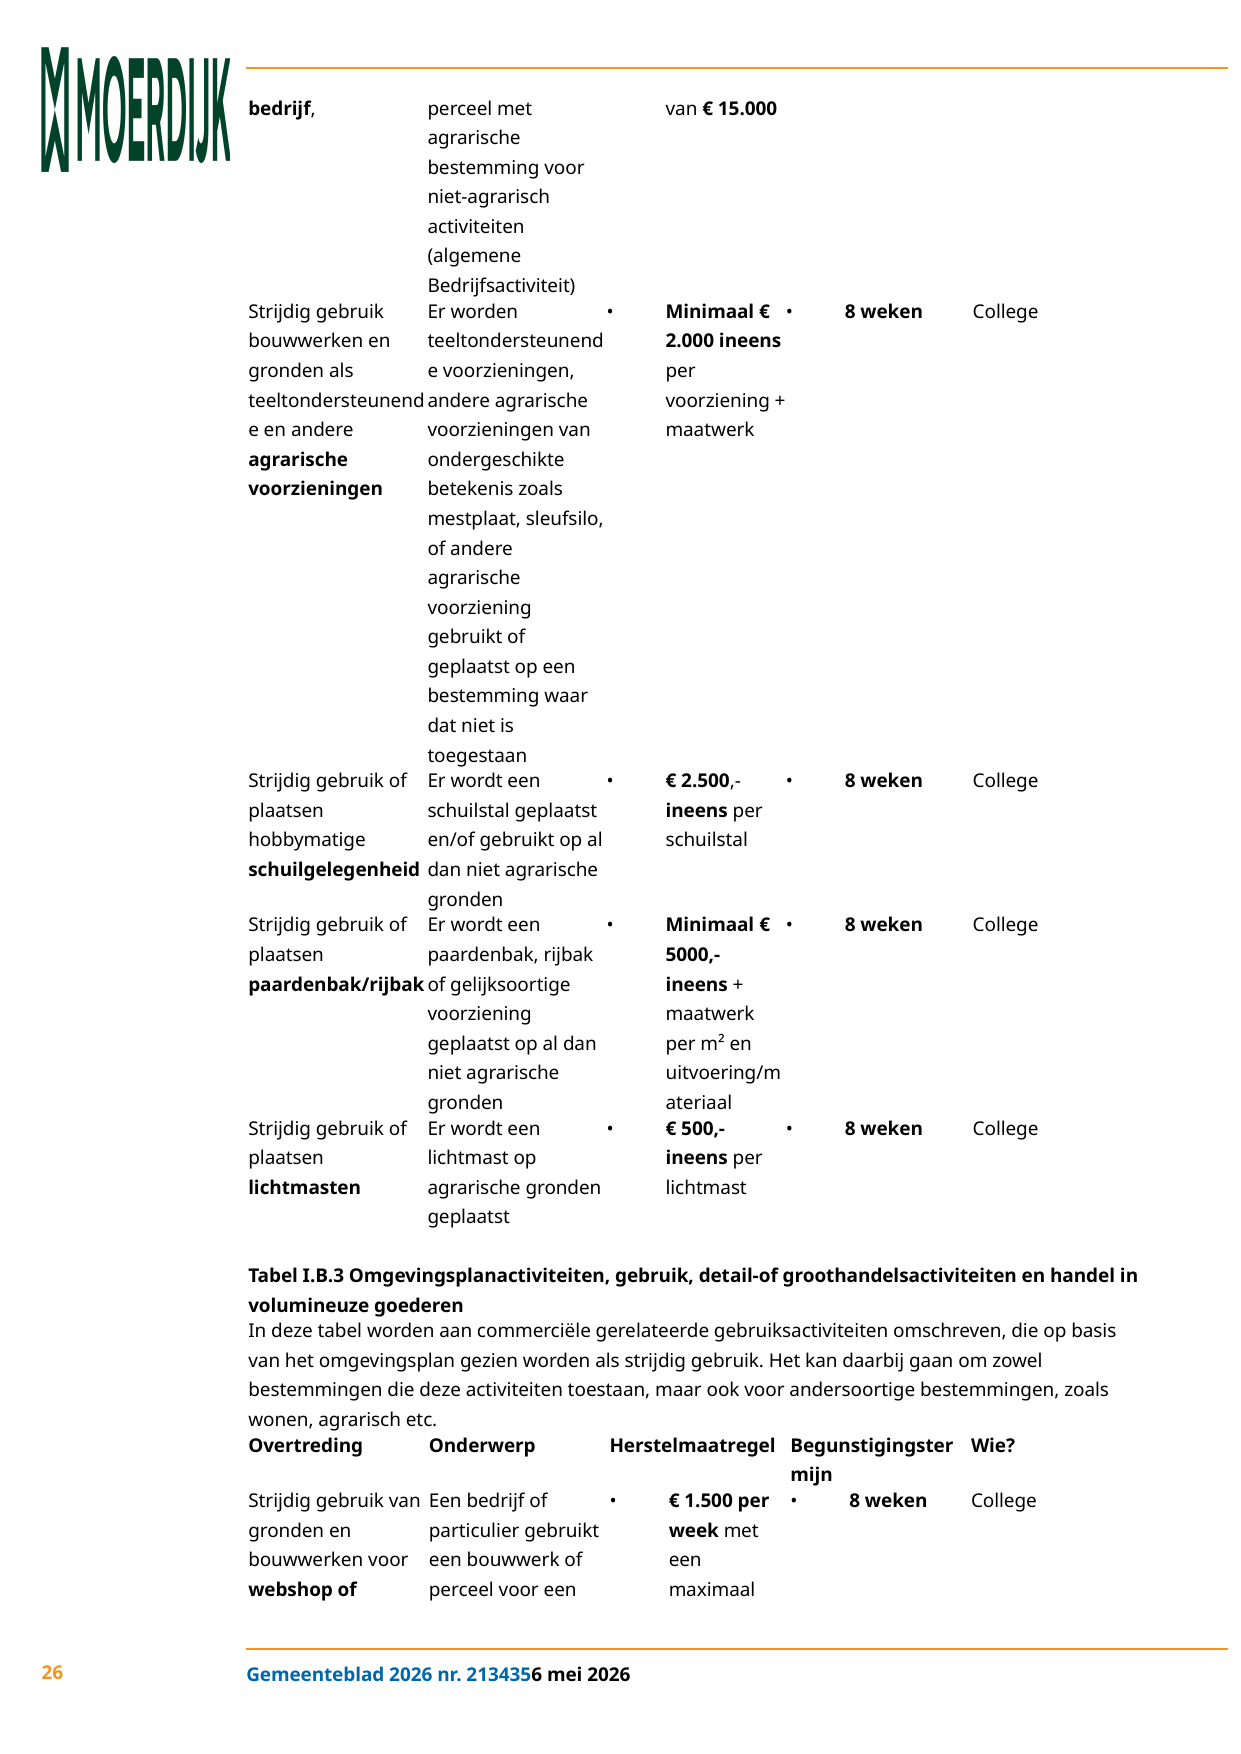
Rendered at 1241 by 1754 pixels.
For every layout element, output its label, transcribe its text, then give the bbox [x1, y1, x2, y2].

table_cell 8 weken [786, 1115, 972, 1229]
table_cell Onderwerp [429, 1432, 609, 1487]
table_cell 8 weken [786, 768, 972, 912]
table_cell 8 weken [790, 1487, 971, 1602]
table_cell € 1.500 per week met een maximaal [609, 1487, 790, 1602]
table_cell € 500,- ineens per lichtmast [606, 1115, 786, 1229]
table_cell Herstelmaatregel [609, 1432, 790, 1487]
table_cell Wie? [971, 1432, 1152, 1487]
table_cell Strijdig gebruik bouwwerken en gronden als teeltondersteunende en andere agrarische voorzieningen [248, 298, 427, 767]
table_cell College [973, 1115, 1152, 1229]
table_cell Er worden teeltondersteunende voorzieningen, andere agrarische voorzieningen van ondergeschikte betekenis zoals mestplaat, sleufsilo, of andere agrarische voorziening gebruikt of geplaatst op een bestemming waar dat niet is toegestaan [427, 298, 606, 767]
table_cell College [971, 1487, 1152, 1602]
table_cell Strijdig gebruik of plaatsen paardenbak/rijbak [248, 912, 427, 1115]
table_cell Er wordt een lichtmast op agrarische gronden geplaatst [427, 1115, 606, 1229]
table_cell € 2.500,- ineens per schuilstal [606, 768, 786, 912]
table_cell Begunstigingstermijn [790, 1432, 971, 1487]
table_cell College [973, 298, 1152, 767]
table_cell perceel met agrarische bestemming voor niet-agrarisch activiteiten (algemene Bedrijfsactiviteit) [427, 95, 606, 298]
table_cell College [973, 912, 1152, 1115]
table_cell Strijdig gebruik van gronden en bouwwerken voor webshop of [248, 1487, 429, 1602]
table_cell [973, 95, 1152, 298]
table_cell College [973, 768, 1152, 912]
table_cell Strijdig gebruik of plaatsen lichtmasten [248, 1115, 427, 1229]
table_cell Overtreding [248, 1432, 429, 1487]
table_cell 8 weken [786, 912, 972, 1115]
table_cell In deze tabel worden aan commerciële gerelateerde gebruiksactiviteiten omschreven, die op basis van het omgevingsplan gezien worden als strijdig gebruik. Het kan daarbij gaan om zowel bestemmingen die deze activiteiten toestaan, maar ook voor andersoortige bestemmingen, zoals wonen, agrarisch etc. [248, 1318, 1152, 1432]
table_header Tabel I.B.3 Omgevingsplanactiviteiten, gebruik, detail-of groothandelsactiviteiten en handel in volumineuze goederen [248, 1262, 1152, 1317]
table_cell van € 15.000 [606, 95, 786, 298]
table_cell Er wordt een schuilstal geplaatst en/of gebruikt op al dan niet agrarische gronden [427, 768, 606, 912]
table_cell 8 weken [786, 298, 972, 767]
table_cell [786, 95, 972, 298]
table_cell Minimaal € 5000,- ineens + maatwerk per m² en uitvoering/materiaal [606, 912, 786, 1115]
table_cell Strijdig gebruik of plaatsen hobbymatige schuilgelegenheid [248, 768, 427, 912]
table_cell Er wordt een paardenbak, rijbak of gelijksoortige voorziening geplaatst op al dan niet agrarische gronden [427, 912, 606, 1115]
table_cell Een bedrijf of particulier gebruikt een bouwwerk of perceel voor een [429, 1487, 609, 1602]
table_cell Minimaal € 2.000 ineens per voorziening + maatwerk [606, 298, 786, 767]
picture [41, 47, 231, 172]
table_cell bedrijf, [248, 95, 427, 298]
